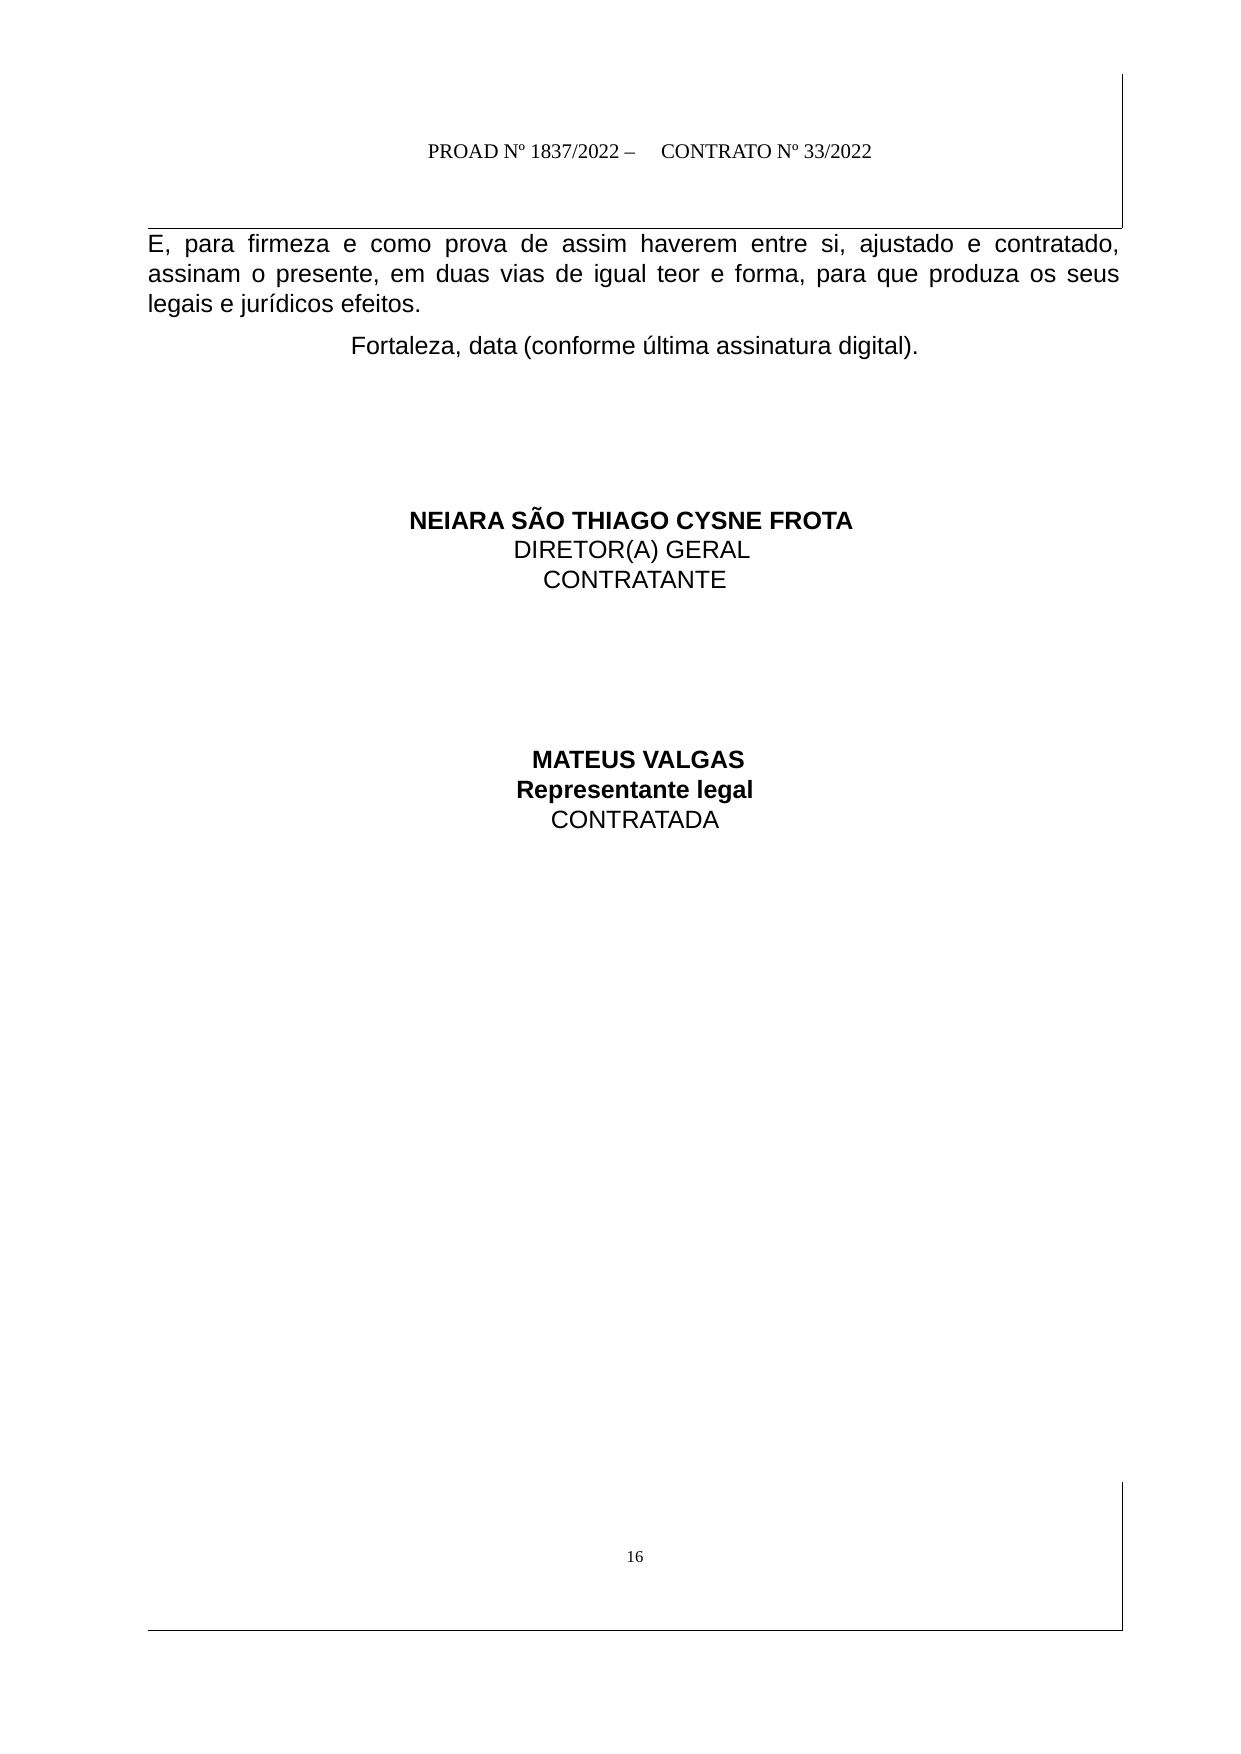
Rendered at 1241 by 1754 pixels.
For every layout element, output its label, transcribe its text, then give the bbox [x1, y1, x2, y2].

text E, para firmeza e como prova de assim haverem entre si, ajustado e contratado, assinam o presente, em duas vias de igual teor e forma, para que produza os seus legais e jurídicos efeitos. [147, 228, 1122, 318]
text CONTRATANTE [147, 564, 1122, 594]
text CONTRATADA [147, 803, 1122, 833]
text MATEUS VALGAS [147, 744, 1122, 773]
text NEIARA SÃO THIAGO CYSNE FROTA [147, 504, 1122, 534]
text Fortaleza, data (conforme última assinatura digital). [147, 330, 1122, 360]
text DIRETOR(A) GERAL [147, 534, 1122, 564]
text Representante legal [147, 773, 1122, 803]
